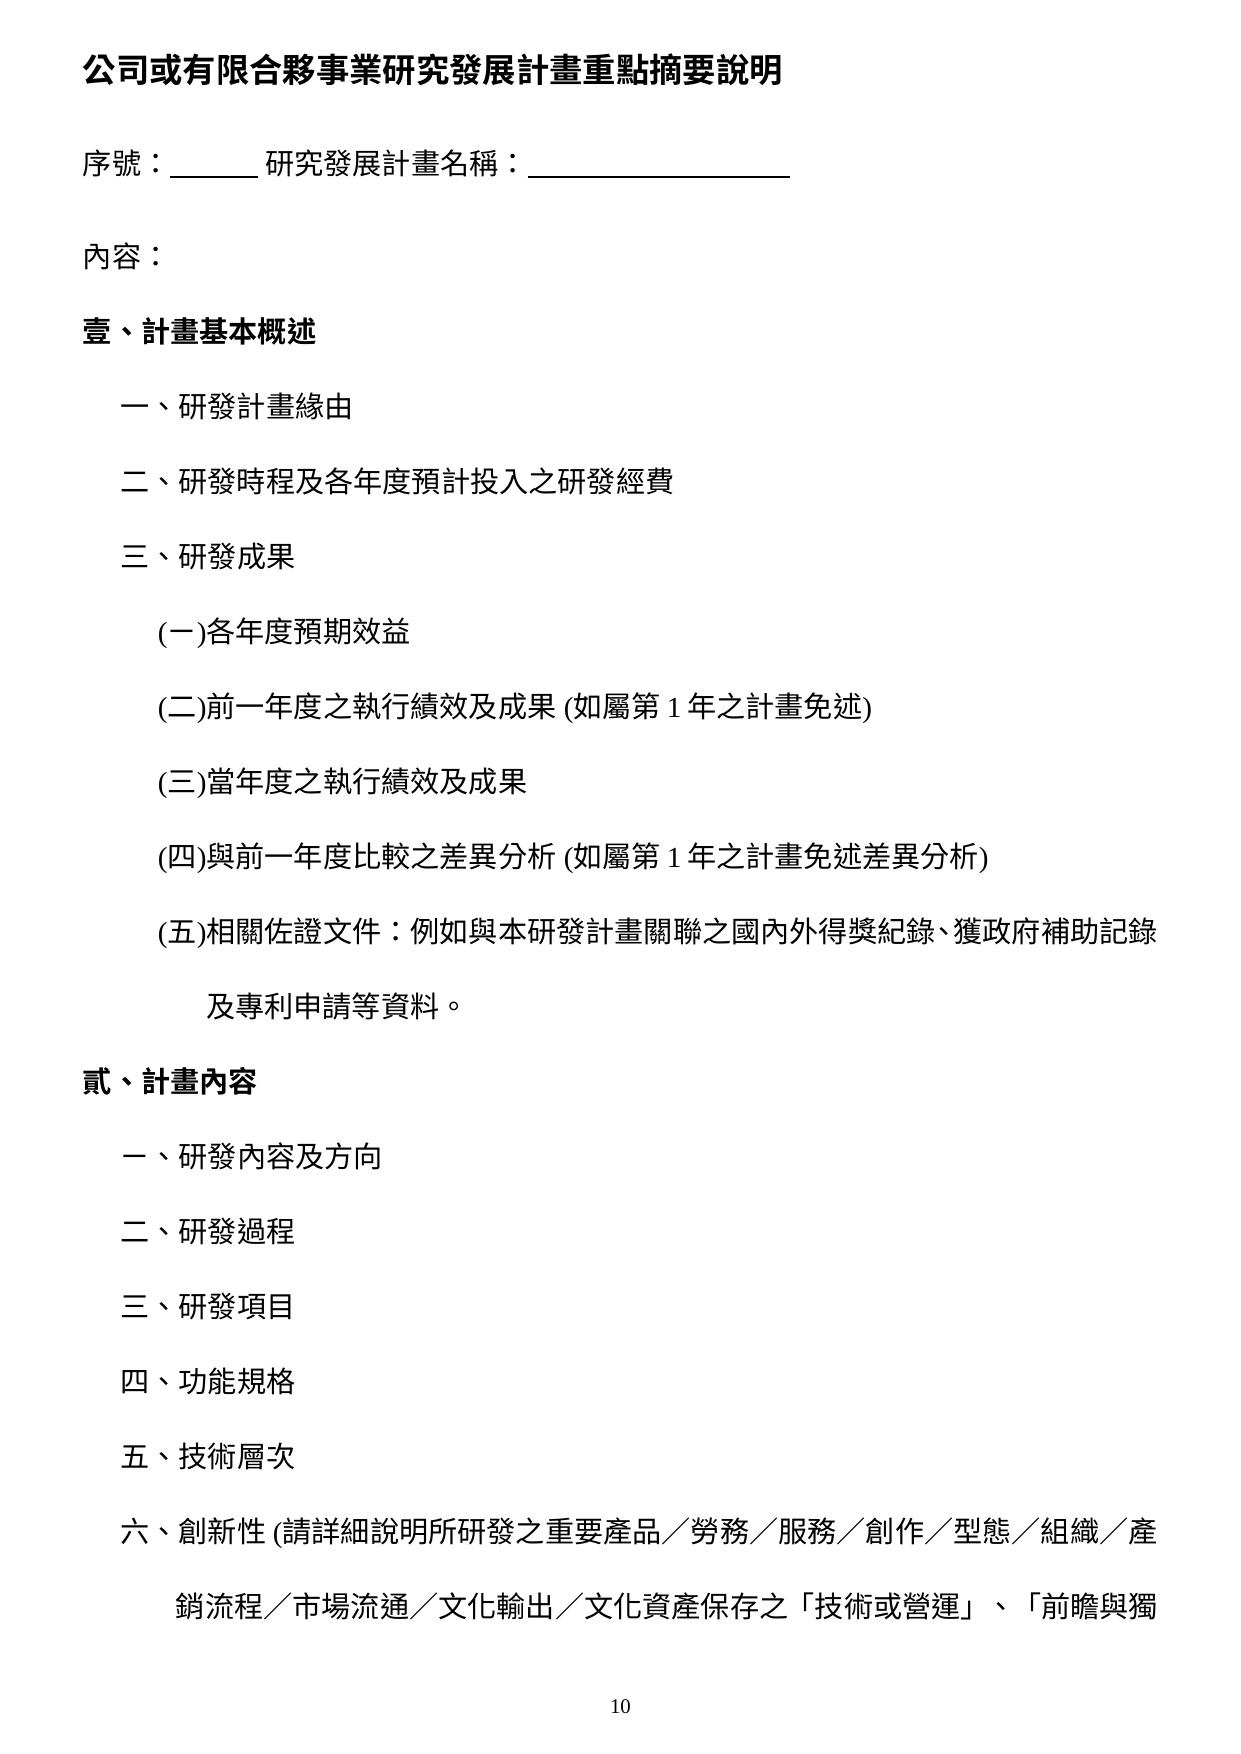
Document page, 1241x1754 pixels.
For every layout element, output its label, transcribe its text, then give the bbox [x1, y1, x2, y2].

text 三、研發項目 [120, 1268, 1157, 1343]
text 公司或有限合夥事業研究發展計畫重點摘要說明 [83, 30, 1157, 105]
text 一、研發計畫緣由 [83, 368, 1157, 443]
text 五、技術層次 [120, 1418, 1157, 1493]
text (四)與前一年度比較之差異分析 (如屬第1年之計畫免述差異分析) [158, 818, 1157, 893]
text ㄧ、研發內容及方向 [120, 1118, 1157, 1193]
text (五)相關佐證文件：例如與本研發計畫關聯之國內外得獎紀錄、獲政府補助記錄及專利申請等資料。 [158, 893, 1157, 1043]
text 序號： 研究發展計畫名稱： [83, 124, 1157, 199]
text (二)前一年度之執行績效及成果 (如屬第1年之計畫免述) [158, 668, 1157, 743]
text (三)當年度之執行績效及成果 [158, 743, 1157, 818]
text (ㄧ)各年度預期效益 [158, 593, 1157, 668]
text 貳、計畫內容 [83, 1043, 1157, 1118]
text 三、研發成果 [120, 518, 1157, 593]
text 二、研發過程 [120, 1193, 1157, 1268]
text 壹、計畫基本概述 [83, 293, 1157, 368]
text 四、功能規格 [120, 1343, 1157, 1418]
text 內容： [83, 218, 1157, 293]
text 二、研發時程及各年度預計投入之研發經費 [83, 443, 1157, 518]
text 六、創新性 (請詳細說明所研發之重要產品／勞務／服務／創作／型態／組織／產銷流程／市場流通／文化輸出／文化資產保存之「技術或營運」、「前瞻與獨 [120, 1493, 1157, 1643]
